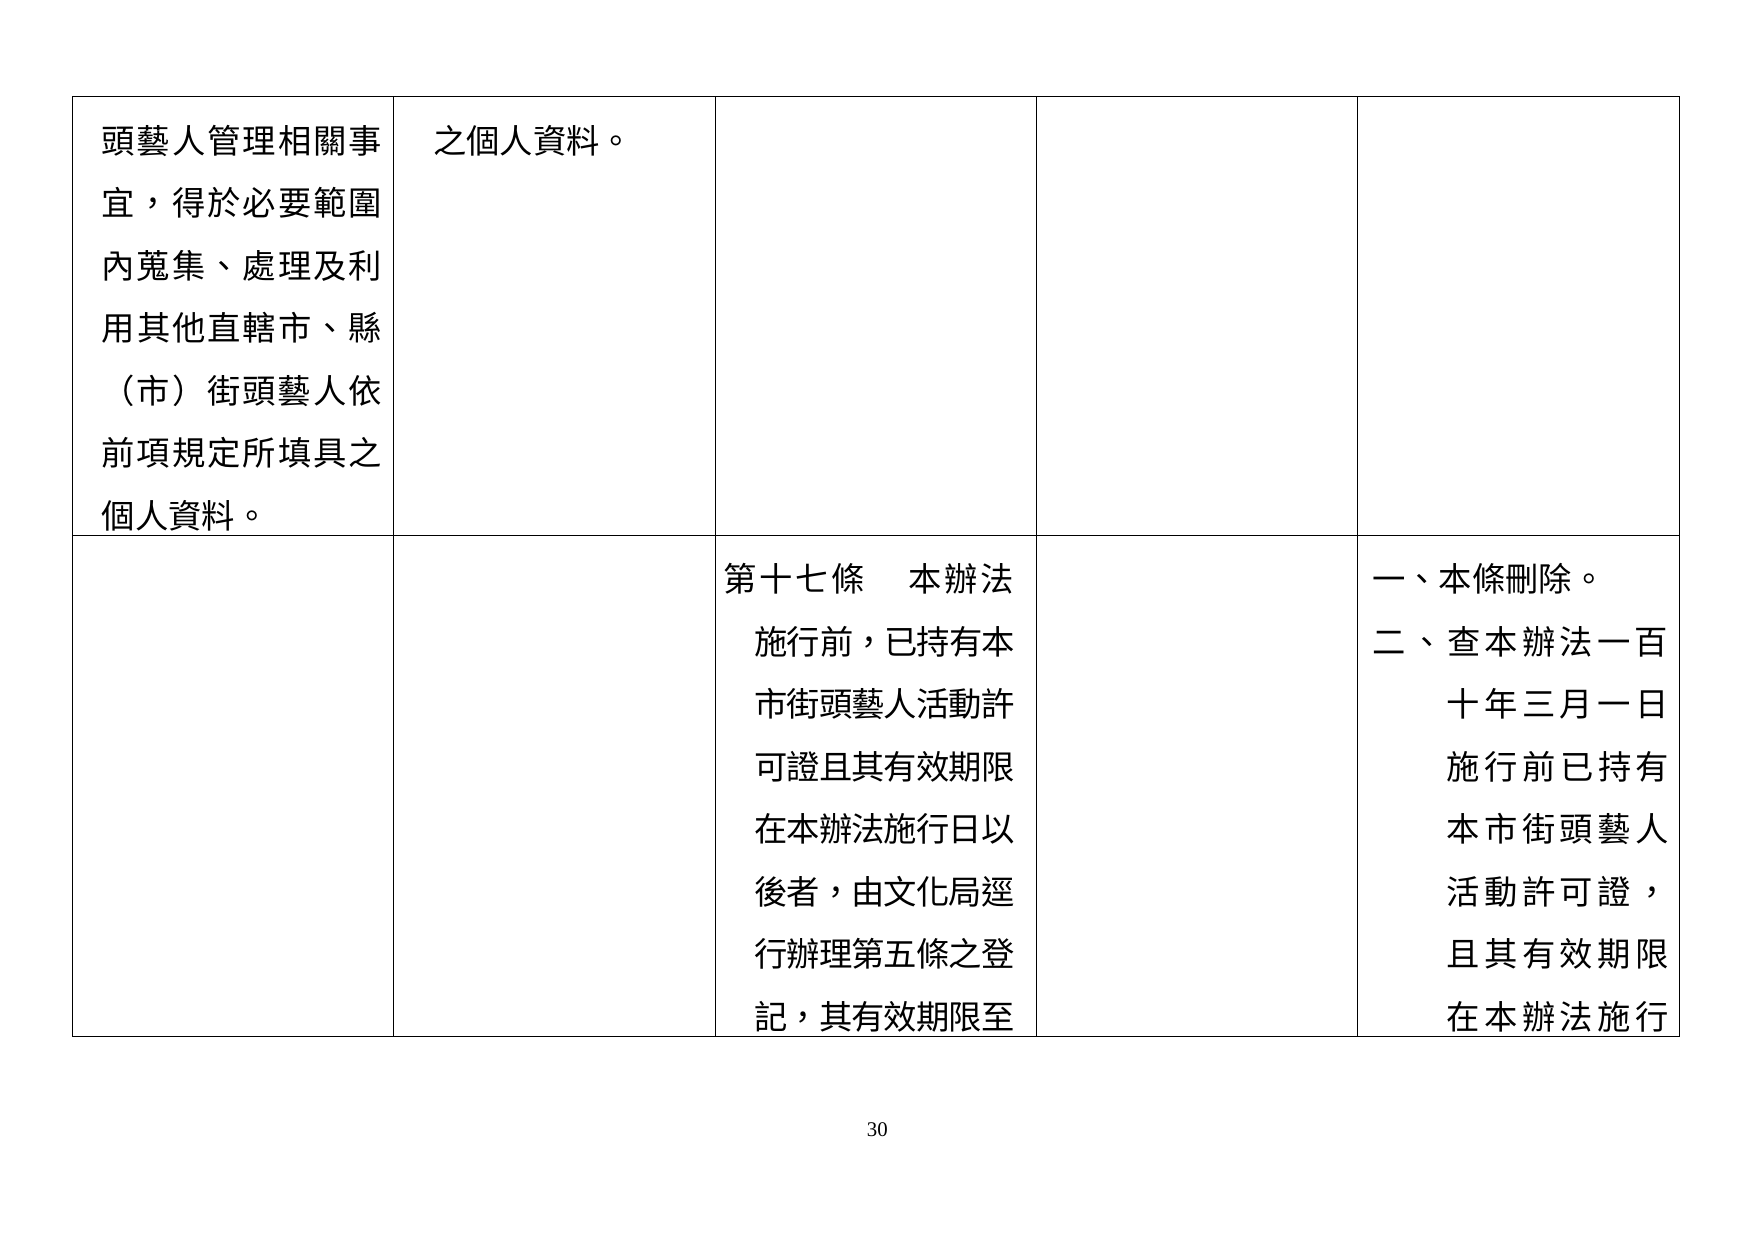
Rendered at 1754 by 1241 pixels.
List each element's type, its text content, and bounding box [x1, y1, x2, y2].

table_cell [73, 536, 393, 1036]
table_cell 第十七條 本辦法施行前，已持有本市街頭藝人活動許可證且其有效期限在本辦法施行日以後者，由文化局逕行辦理第五條之登記，其有效期限至 [716, 536, 1036, 1036]
table_cell [1037, 97, 1357, 534]
table_cell [394, 536, 715, 1036]
table_cell 頭藝人管理相關事宜，得於必要範圍內蒐集、處理及利用其他直轄市、縣（市）街頭藝人依前項規定所填具之個人資料。 [73, 97, 393, 534]
table_cell 之個人資料。 [394, 97, 715, 534]
table_cell [716, 97, 1036, 534]
table_cell 一、本條刪除。 二、查本辦法一百十年三月一日施行前已持有本市街頭藝人活動許可證，且其有效期限在本辦法施行 [1358, 536, 1679, 1036]
table_cell [1037, 536, 1357, 1036]
table_cell [1358, 97, 1679, 534]
